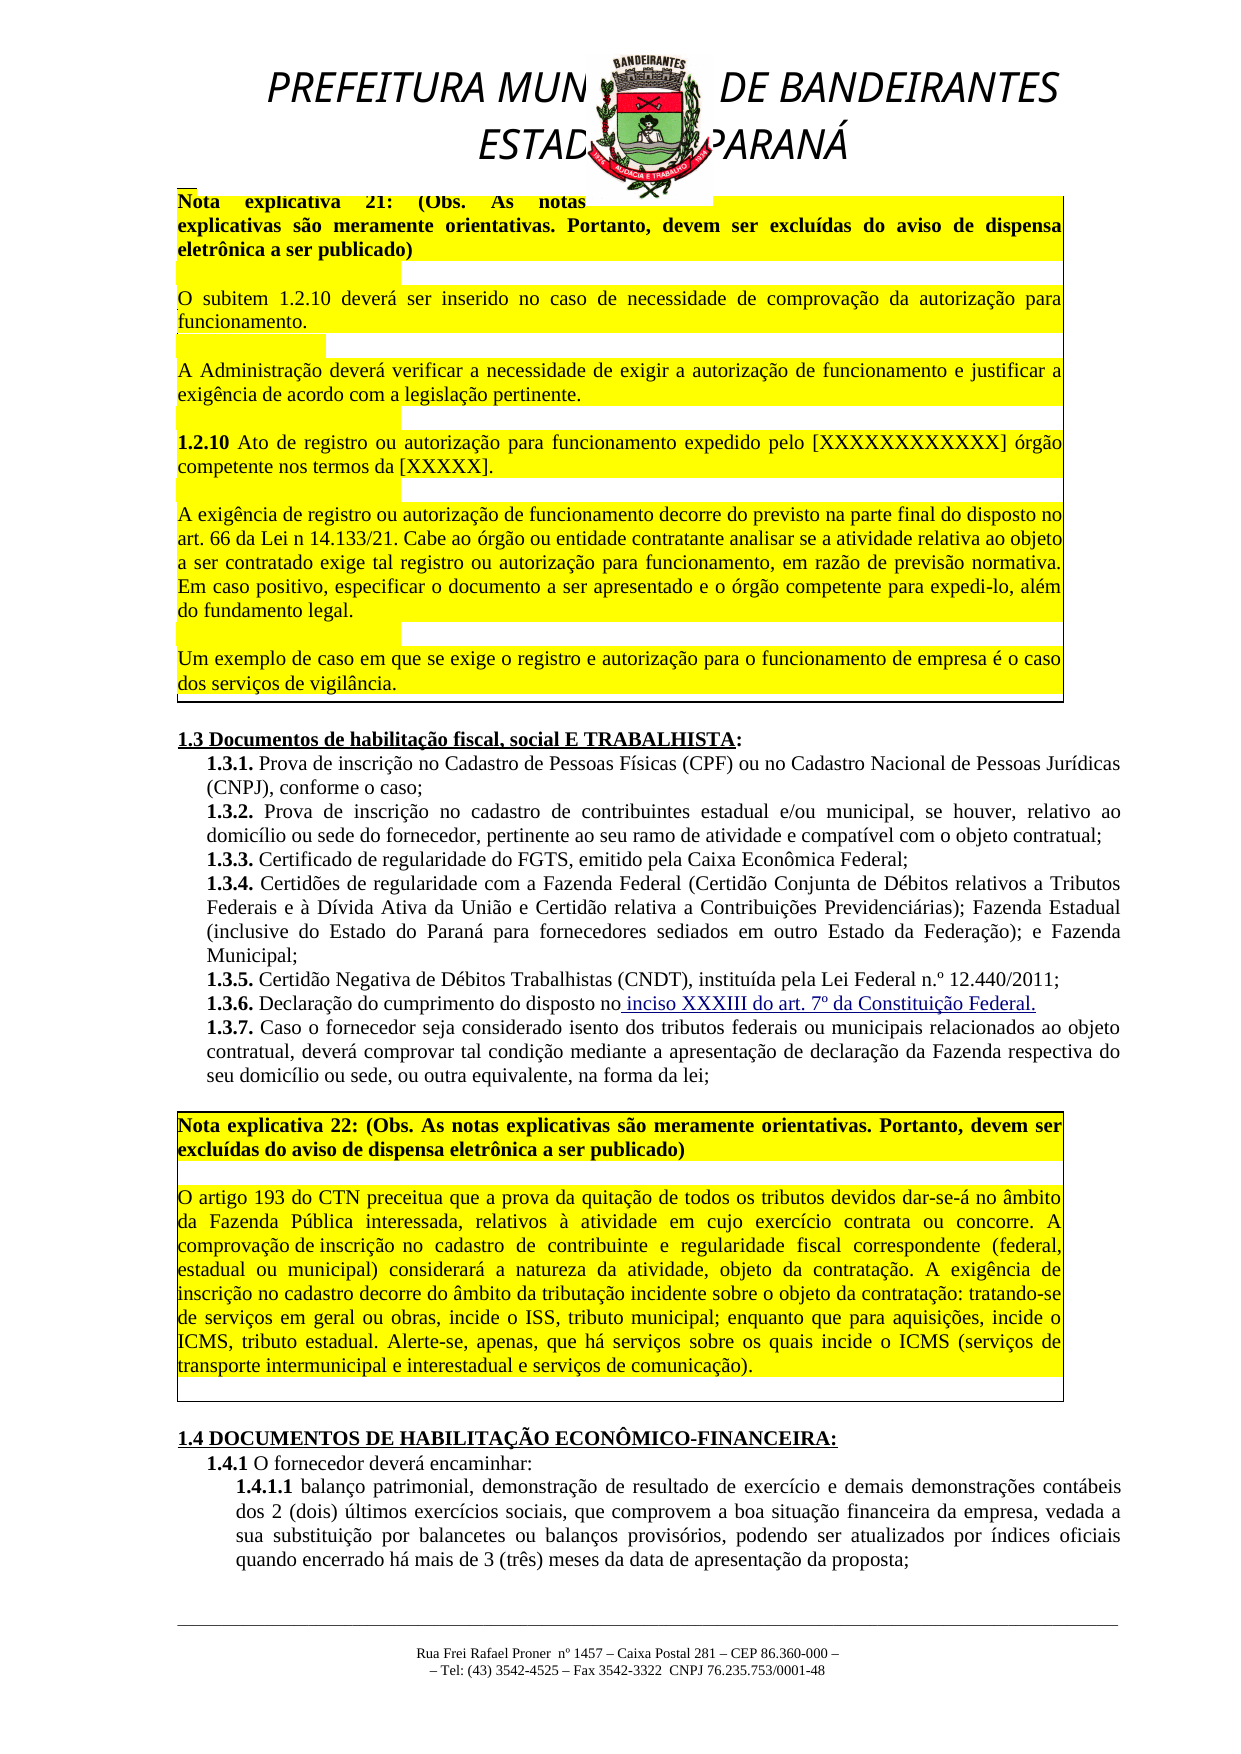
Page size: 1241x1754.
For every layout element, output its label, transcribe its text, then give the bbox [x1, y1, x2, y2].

text 1.3 Documentos de habilitação fiscal, social E TRABALHISTA: [177, 702, 1122, 751]
text 1.3.2. Prova de inscrição no cadastro de contribuintes estadual e/ou municipal, se houver, relativo ao domicílio ou sede do fornecedor, pertinente ao seu ramo de atividade e compatível com o objeto contratual; [206, 799, 1122, 847]
text 1.3.1. Prova de inscrição no Cadastro de Pessoas Físicas (CPF) ou no Cadastro Nacional de Pessoas Jurídicas (CNPJ), conforme o caso; [206, 751, 1122, 799]
text 1.4.1.1 balanço patrimonial, demonstração de resultado de exercício e demais demonstrações contábeis dos 2 (dois) últimos exercícios sociais, que comprovem a boa situação financeira da empresa, vedada a sua substituição por balancetes ou balanços provisórios, podendo ser atualizados por índices oficiais quando encerrado há mais de 3 (três) meses da data de apresentação da proposta; [236, 1474, 1122, 1571]
text 1.3.5. Certidão Negativa de Débitos Trabalhistas (CNDT), instituída pela Lei Federal n.º 12.440/2011; [206, 967, 1122, 991]
text 1.3.7. Caso o fornecedor seja considerado isento dos tributos federais ou municipais relacionados ao objeto contratual, deverá comprovar tal condição mediante a apresentação de declaração da Fazenda respectiva do seu domicílio ou sede, ou outra equivalente, na forma da lei; [206, 1015, 1122, 1087]
text 1.3.6. Declaração do cumprimento do disposto no inciso XXXIII do art. 7º da Constituição Federal. [206, 991, 1122, 1015]
text 1.4 DOCUMENTOS DE HABILITAÇÃO ECONÔMICO-FINANCEIRA: [177, 1426, 1122, 1450]
text 1.3.3. Certificado de regularidade do FGTS, emitido pela Caixa Econômica Federal; [206, 847, 1122, 871]
text 1.4.1 O fornecedor deverá encaminhar: [206, 1450, 1122, 1474]
text 1.3.4. Certidões de regularidade com a Fazenda Federal (Certidão Conjunta de Débitos relativos a Tributos Federais e à Dívida Ativa da União e Certidão relativa a Contribuições Previdenciárias); Fazenda Estadual (inclusive do Estado do Paraná para fornecedores sediados em outro Estado da Federação); e Fazenda Municipal; [206, 871, 1122, 967]
